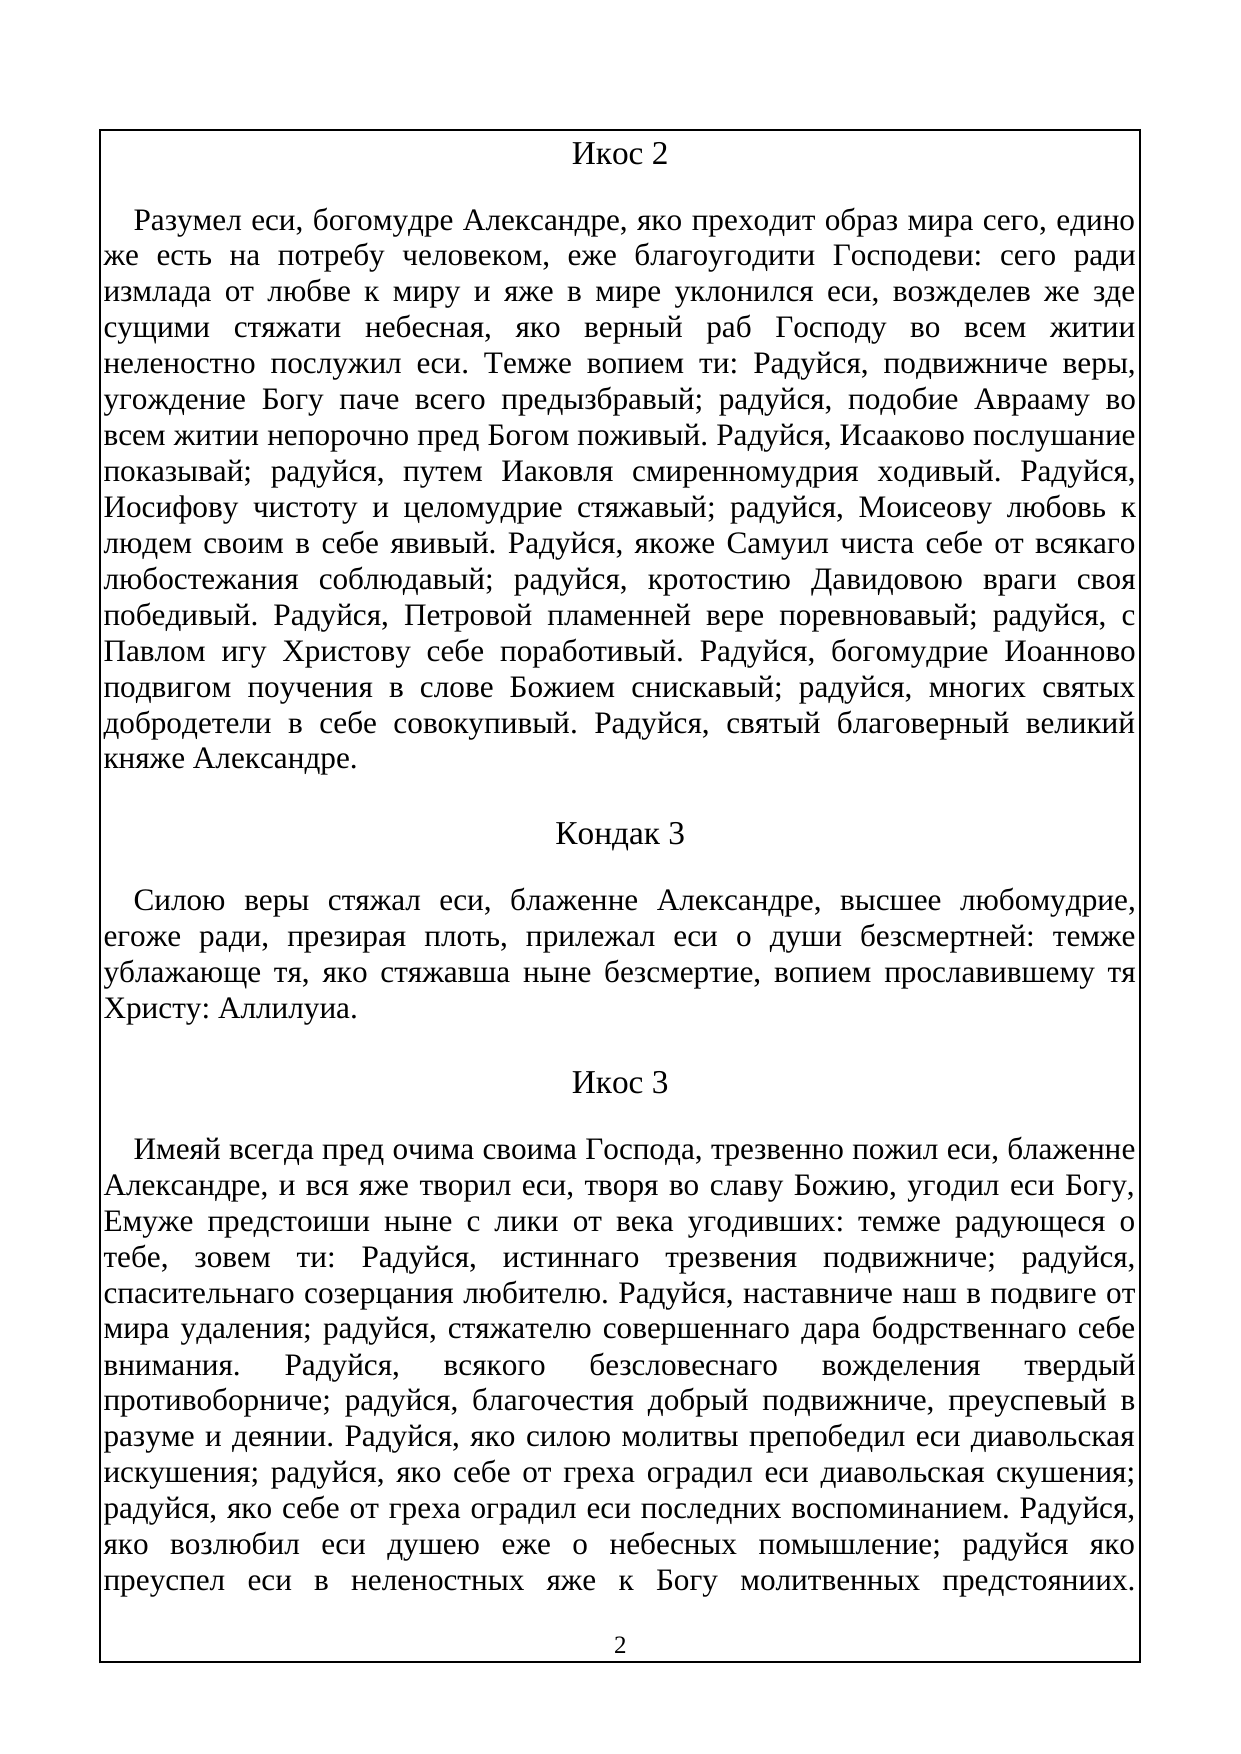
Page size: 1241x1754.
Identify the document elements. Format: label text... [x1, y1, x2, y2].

subtitle Кондак 3 [103, 813, 1137, 852]
subtitle Икос 3 [103, 1062, 1137, 1101]
text Разумел еси, богомудре Александре, яко преходит образ мира сего, едино же есть на потребу человеком, еже благоугодити Господеви: сего ради измлада от любве к миру и яже в мире уклонился еси, возжделев же зде сущими стяжати небесная, яко верный раб Господу во всем житии неленостно послужил еси. Темже вопием ти: Радуйся, подвижниче веры, угождение Богу паче всего предызбравый; радуйся, подобие Аврааму во всем житии непорочно пред Богом поживый. Радуйся, Исааково послушание показывай; радуйся, путем Иаковля смиренномудрия ходивый. Радуйся, Иосифову чистоту и целомудрие стяжавый; радуйся, Моисеову любовь к людем своим в себе явивый. Радуйся, якоже Самуил чиста себе от всякаго любостежания соблюдавый; радуйся, кротостию Давидовою враги своя победивый. Радуйся, Петровой пламенней вере поревновавый; радуйся, с Павлом игу Христову себе поработивый. Радуйся, богомудрие Иоанново подвигом поучения в слове Божием снискавый; радуйся, многих святых добродетели в себе совокупивый. Радуйся, святый благоверный великий княже Александре. [103, 201, 1137, 776]
text Имеяй всегда пред очима своима Господа, трезвенно пожил еси, блаженне Александре, и вся яже творил еси, творя во славу Божию, угодил еси Богу, Емуже предстоиши ныне с лики от века угодивших: темже радующеся о тебе, зовем ти: Радуйся, истиннаго трезвения подвижниче; радуйся, спасительнаго созерцания любителю. Радуйся, наставниче наш в подвиге от мира удаления; радуйся, стяжателю совершеннаго дара бодрственнаго себе внимания. Радуйся, всякого безсловеснаго вожделения твердый противоборниче; радуйся, благочестия добрый подвижниче, преуспевый в разуме и деянии. Радуйся, яко силою молитвы препобедил еси диавольская искушения; радуйся, яко себе от греха оградил еси диавольская скушения; радуйся, яко себе от греха оградил еси последних воспоминанием. Радуйся, яко возлюбил еси душею еже о небесных помышление; радуйся яко преуспел еси в неленостных яже к Богу молитвенных предстояниих. [103, 1130, 1137, 1597]
text Силою веры стяжал еси, блаженне Александре, высшее любомудрие, егоже ради, презирая плоть, прилежал еси о души безсмертней: темже ублажающе тя, яко стяжавша ныне безсмертие, вопием прославившему тя Христу: Аллилуиа. [103, 881, 1137, 1025]
subtitle Икос 2 [103, 133, 1137, 171]
